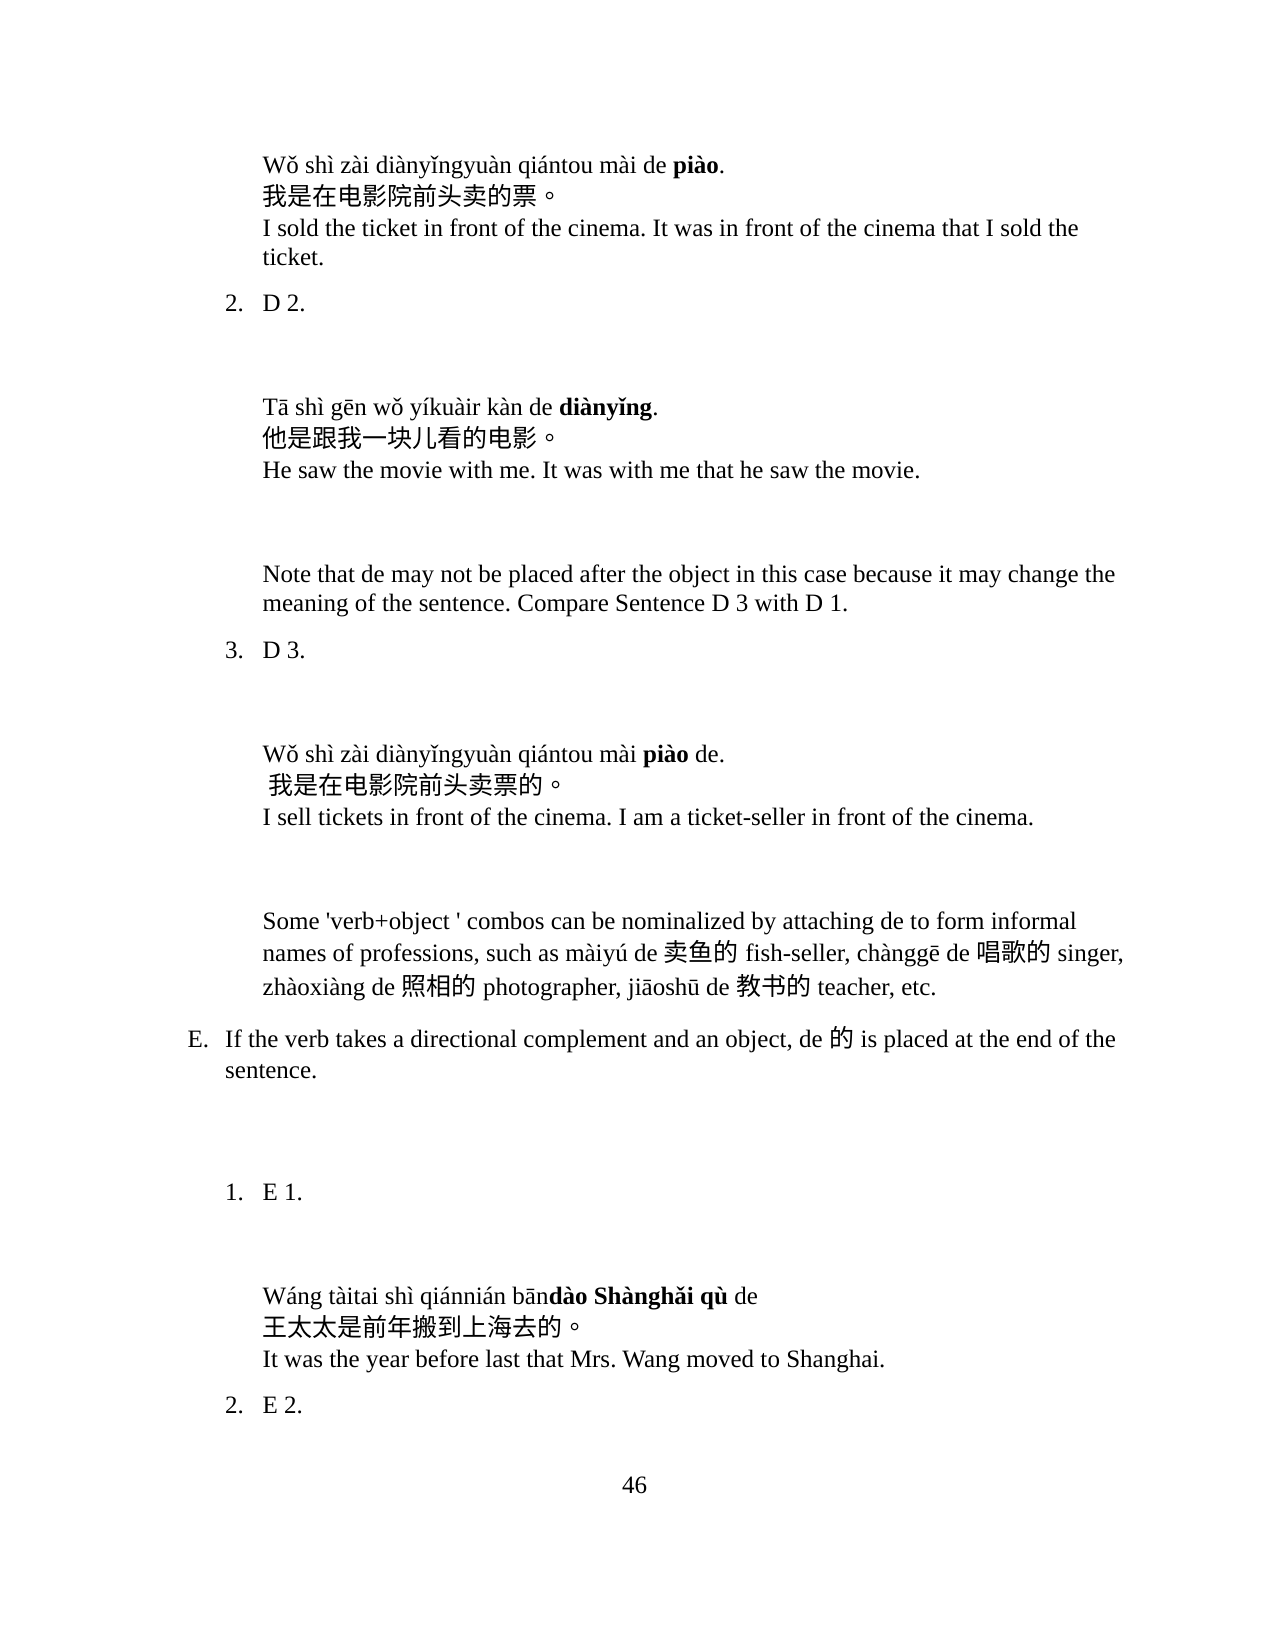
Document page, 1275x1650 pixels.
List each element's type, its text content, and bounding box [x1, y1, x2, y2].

list D 3. [225, 635, 1125, 692]
list Wáng tàitai shì qiánnián bāndào Shànghǎi qù de 王太太是前年搬到上海去的。 It was the year before last that Mrs. Wang moved to Shanghai. [225, 1252, 1125, 1373]
list Wǒ shì zài diànyǐngyuàn qiántou mài piào de. 我是在电影院前头卖票的。 I sell tickets in front of the cinema. I am a ticket-seller in front of the cinema. [225, 710, 1125, 888]
list D 2. [225, 288, 1125, 346]
list If the verb takes a directional complement and an object, de 的 is placed at the end of the sentence. [187, 1021, 1125, 1083]
list Wǒ shì zài diànyǐngyuàn qiántou mài de piào. 我是在电影院前头卖的票。 I sold the ticket in front of the cinema. It was in front of the cinema that I sold the ticket. [225, 150, 1125, 270]
list Some 'verb+object ' combos can be nominalized by attaching de to form informal names of professions, such as màiyú de 卖鱼的 fish-seller, chànggē de 唱歌的 singer, zhàoxiàng de 照相的 photographer, jiāoshū de 教书的 teacher, etc. [225, 906, 1125, 1003]
list E 2. [225, 1391, 1125, 1419]
list Note that de may not be placed after the object in this case because it may change the meaning of the sentence. Compare Sentence D 3 with D 1. [225, 559, 1125, 617]
list Tā shì gēn wǒ yíkuàir kàn de diànyǐng. 他是跟我一块儿看的电影。 He saw the movie with me. It was with me that he saw the movie. [225, 364, 1125, 541]
list E 1. [225, 1177, 1125, 1234]
